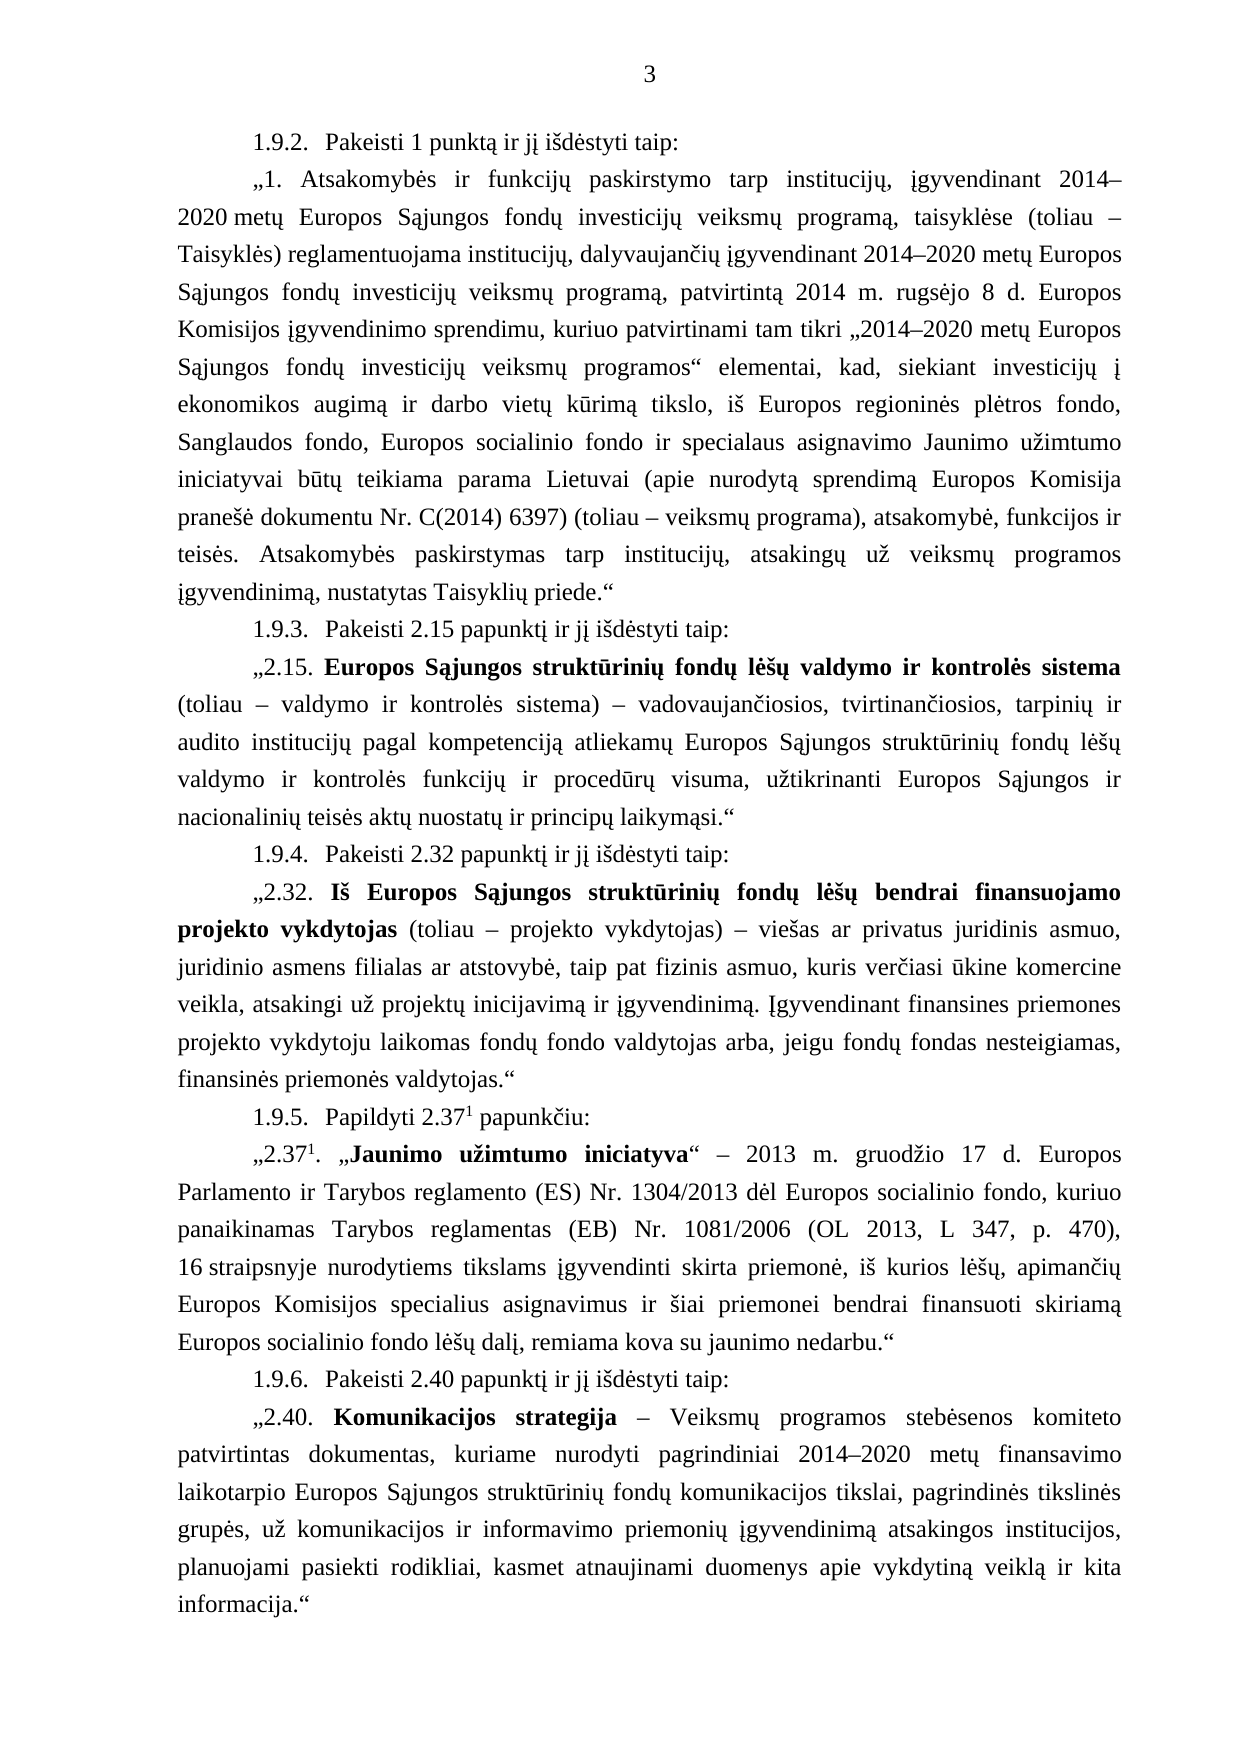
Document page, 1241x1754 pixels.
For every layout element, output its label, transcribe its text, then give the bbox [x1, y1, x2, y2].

text 1.9.4. Pakeisti 2.32 papunktį ir jį išdėstyti taip: [177, 831, 1122, 868]
text „2.32. Iš Europos Sąjungos struktūrinių fondų lėšų bendrai finansuojamo projekto vykdytojas (toliau – projekto vykdytojas) – viešas ar privatus juridinis asmuo, juridinio asmens filialas ar atstovybė, taip pat fizinis asmuo, kuris verčiasi ūkine komercine veikla, atsakingi už projektų inicijavimą ir įgyvendinimą. Įgyvendinant finansines priemones projekto vykdytoju laikomas fondų fondo valdytojas arba, jeigu fondų fondas nesteigiamas, finansinės priemonės valdytojas.“ [177, 868, 1122, 1093]
text „2.15. Europos Sąjungos struktūrinių fondų lėšų valdymo ir kontrolės sistema (toliau – valdymo ir kontrolės sistema) – vadovaujančiosios, tvirtinančiosios, tarpinių ir audito institucijų pagal kompetenciją atliekamų Europos Sąjungos struktūrinių fondų lėšų valdymo ir kontrolės funkcijų ir procedūrų visuma, užtikrinanti Europos Sąjungos ir nacionalinių teisės aktų nuostatų ir principų laikymąsi.“ [177, 643, 1122, 831]
text „2.40. Komunikacijos strategija – Veiksmų programos stebėsenos komiteto patvirtintas dokumentas, kuriame nurodyti pagrindiniai 2014–2020 metų finansavimo laikotarpio Europos Sąjungos struktūrinių fondų komunikacijos tikslai, pagrindinės tikslinės grupės, už komunikacijos ir informavimo priemonių įgyvendinimą atsakingos institucijos, planuojami pasiekti rodikliai, kasmet atnaujinami duomenys apie vykdytiną veiklą ir kita informacija.“ [177, 1393, 1122, 1618]
text 1.9.3. Pakeisti 2.15 papunktį ir jį išdėstyti taip: [177, 606, 1122, 643]
text 1.9.6. Pakeisti 2.40 papunktį ir jį išdėstyti taip: [177, 1356, 1122, 1393]
text „1. Atsakomybės ir funkcijų paskirstymo tarp institucijų, įgyvendinant 2014–2020 metų Europos Sąjungos fondų investicijų veiksmų programą, taisyklėse (toliau – Taisyklės) reglamentuojama institucijų, dalyvaujančių įgyvendinant 2014–2020 metų Europos Sąjungos fondų investicijų veiksmų programą, patvirtintą 2014 m. rugsėjo 8 d. Europos Komisijos įgyvendinimo sprendimu, kuriuo patvirtinami tam tikri „2014–2020 metų Europos Sąjungos fondų investicijų veiksmų programos“ elementai, kad, siekiant investicijų į ekonomikos augimą ir darbo vietų kūrimą tikslo, iš Europos regioninės plėtros fondo, Sanglaudos fondo, Europos socialinio fondo ir specialaus asignavimo Jaunimo užimtumo iniciatyvai būtų teikiama parama Lietuvai (apie nurodytą sprendimą Europos Komisija pranešė dokumentu Nr. C(2014) 6397) (toliau – veiksmų programa), atsakomybė, funkcijos ir teisės. Atsakomybės paskirstymas tarp institucijų, atsakingų už veiksmų programos įgyvendinimą, nustatytas Taisyklių priede.“ [177, 156, 1122, 606]
text 1.9.2. Pakeisti 1 punktą ir jį išdėstyti taip: [177, 118, 1122, 156]
text „2.371. „Jaunimo užimtumo iniciatyva“ – 2013 m. gruodžio 17 d. Europos Parlamento ir Tarybos reglamento (ES) Nr. 1304/2013 dėl Europos socialinio fondo, kuriuo panaikinamas Tarybos reglamentas (EB) Nr. 1081/2006 (OL 2013, L 347, p. 470), 16 straipsnyje nurodytiems tikslams įgyvendinti skirta priemonė, iš kurios lėšų, apimančių Europos Komisijos specialius asignavimus ir šiai priemonei bendrai finansuoti skiriamą Europos socialinio fondo lėšų dalį, remiama kova su jaunimo nedarbu.“ [177, 1131, 1122, 1356]
text 1.9.5. Papildyti 2.371 papunkčiu: [177, 1093, 1122, 1131]
